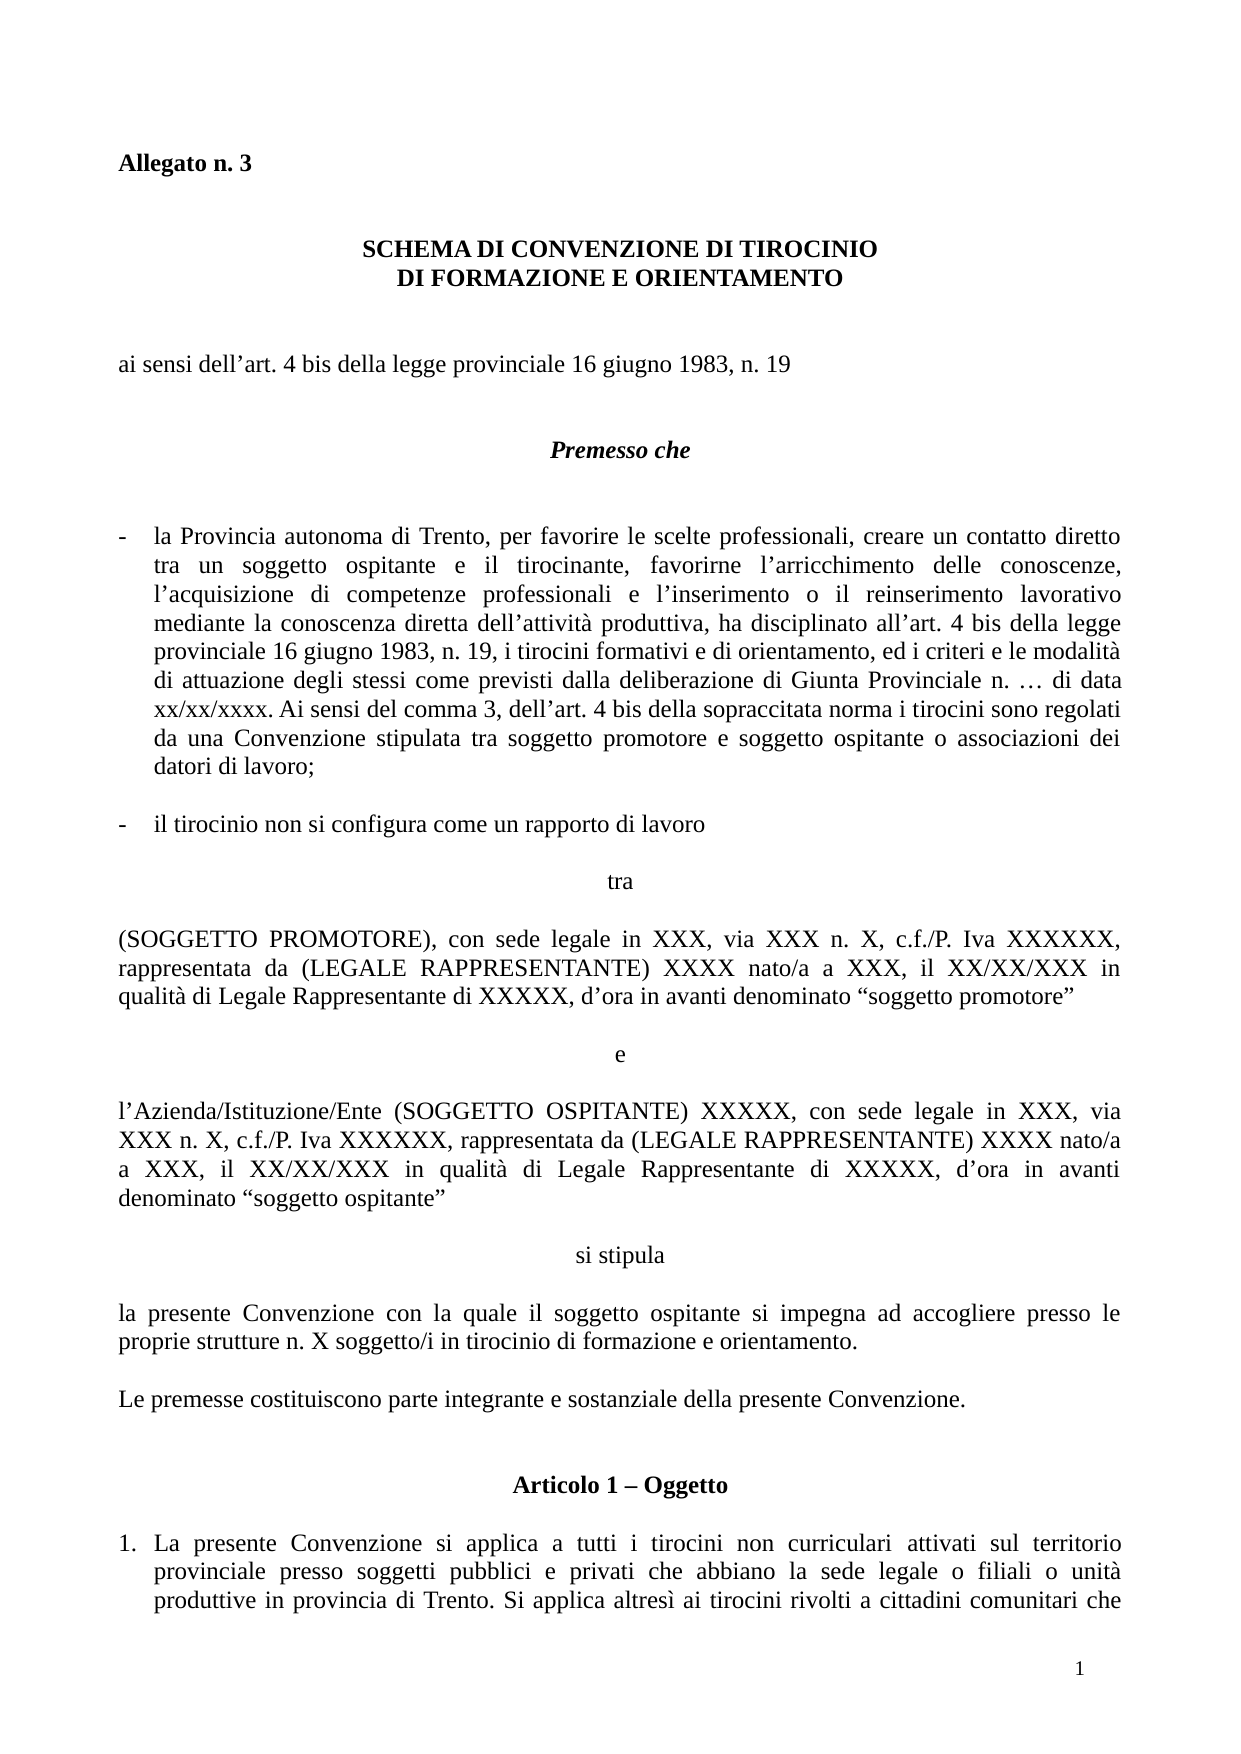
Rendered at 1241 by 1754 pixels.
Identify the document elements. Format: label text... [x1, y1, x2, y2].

text DI FORMAZIONE E ORIENTAMENTO [118, 263, 1122, 291]
text ai sensi dell’art. 4 bis della legge provinciale 16 giugno 1983, n. 19 [118, 349, 1122, 378]
text Premesso che [118, 435, 1122, 464]
text SCHEMA DI CONVENZIONE DI TIROCINIO [118, 234, 1122, 263]
text Allegato n. 3 [118, 148, 1122, 176]
text l’Azienda/Istituzione/Ente (SOGGETTO OSPITANTE) XXXXX, con sede legale in XXX, via XXX n. X, c.f./P. Iva XXXXXX, rappresentata da (LEGALE RAPPRESENTANTE) XXXX nato/a a XXX, il XX/XX/XXX in qualità di Legale Rappresentante di XXXXX, d’ora in avanti denominato “soggetto ospitante” [118, 1096, 1122, 1211]
text (SOGGETTO PROMOTORE), con sede legale in XXX, via XXX n. X, c.f./P. Iva XXXXXX, rappresentata da (LEGALE RAPPRESENTANTE) XXXX nato/a a XXX, il XX/XX/XXX in qualità di Legale Rappresentante di XXXXX, d’ora in avanti denominato “soggetto promotore” [118, 924, 1122, 1010]
list La presente Convenzione si applica a tutti i tirocini non curriculari attivati sul territorio provinciale presso soggetti pubblici e privati che abbiano la sede legale o filiali o unità produttive in provincia di Trento. Si applica altresì ai tirocini rivolti a cittadini comunitari che [118, 1528, 1122, 1614]
text si stipula [118, 1240, 1122, 1269]
text - la Provincia autonoma di Trento, per favorire le scelte professionali, creare un contatto diretto tra un soggetto ospitante e il tirocinante, favorirne l’arricchimento delle conoscenze, l’acquisizione di competenze professionali e l’inserimento o il reinserimento lavorativo mediante la conoscenza diretta dell’attività produttiva, ha disciplinato all’art. 4 bis della legge provinciale 16 giugno 1983, n. 19, i tirocini formativi e di orientamento, ed i criteri e le modalità di attuazione degli stessi come previsti dalla deliberazione di Giunta Provinciale n. … di data xx/xx/xxxx. Ai sensi del comma 3, dell’art. 4 bis della sopraccitata norma i tirocini sono regolati da una Convenzione stipulata tra soggetto promotore e soggetto ospitante o associazioni dei datori di lavoro; [118, 521, 1122, 780]
text Articolo 1 – Oggetto [118, 1470, 1122, 1499]
text tra [118, 866, 1122, 895]
text - il tirocinio non si configura come un rapporto di lavoro [118, 809, 1122, 838]
text Le premesse costituiscono parte integrante e sostanziale della presente Convenzione. [118, 1384, 1122, 1413]
text la presente Convenzione con la quale il soggetto ospitante si impegna ad accogliere presso le proprie strutture n. X soggetto/i in tirocinio di formazione e orientamento. [118, 1298, 1122, 1355]
text e [118, 1039, 1122, 1068]
